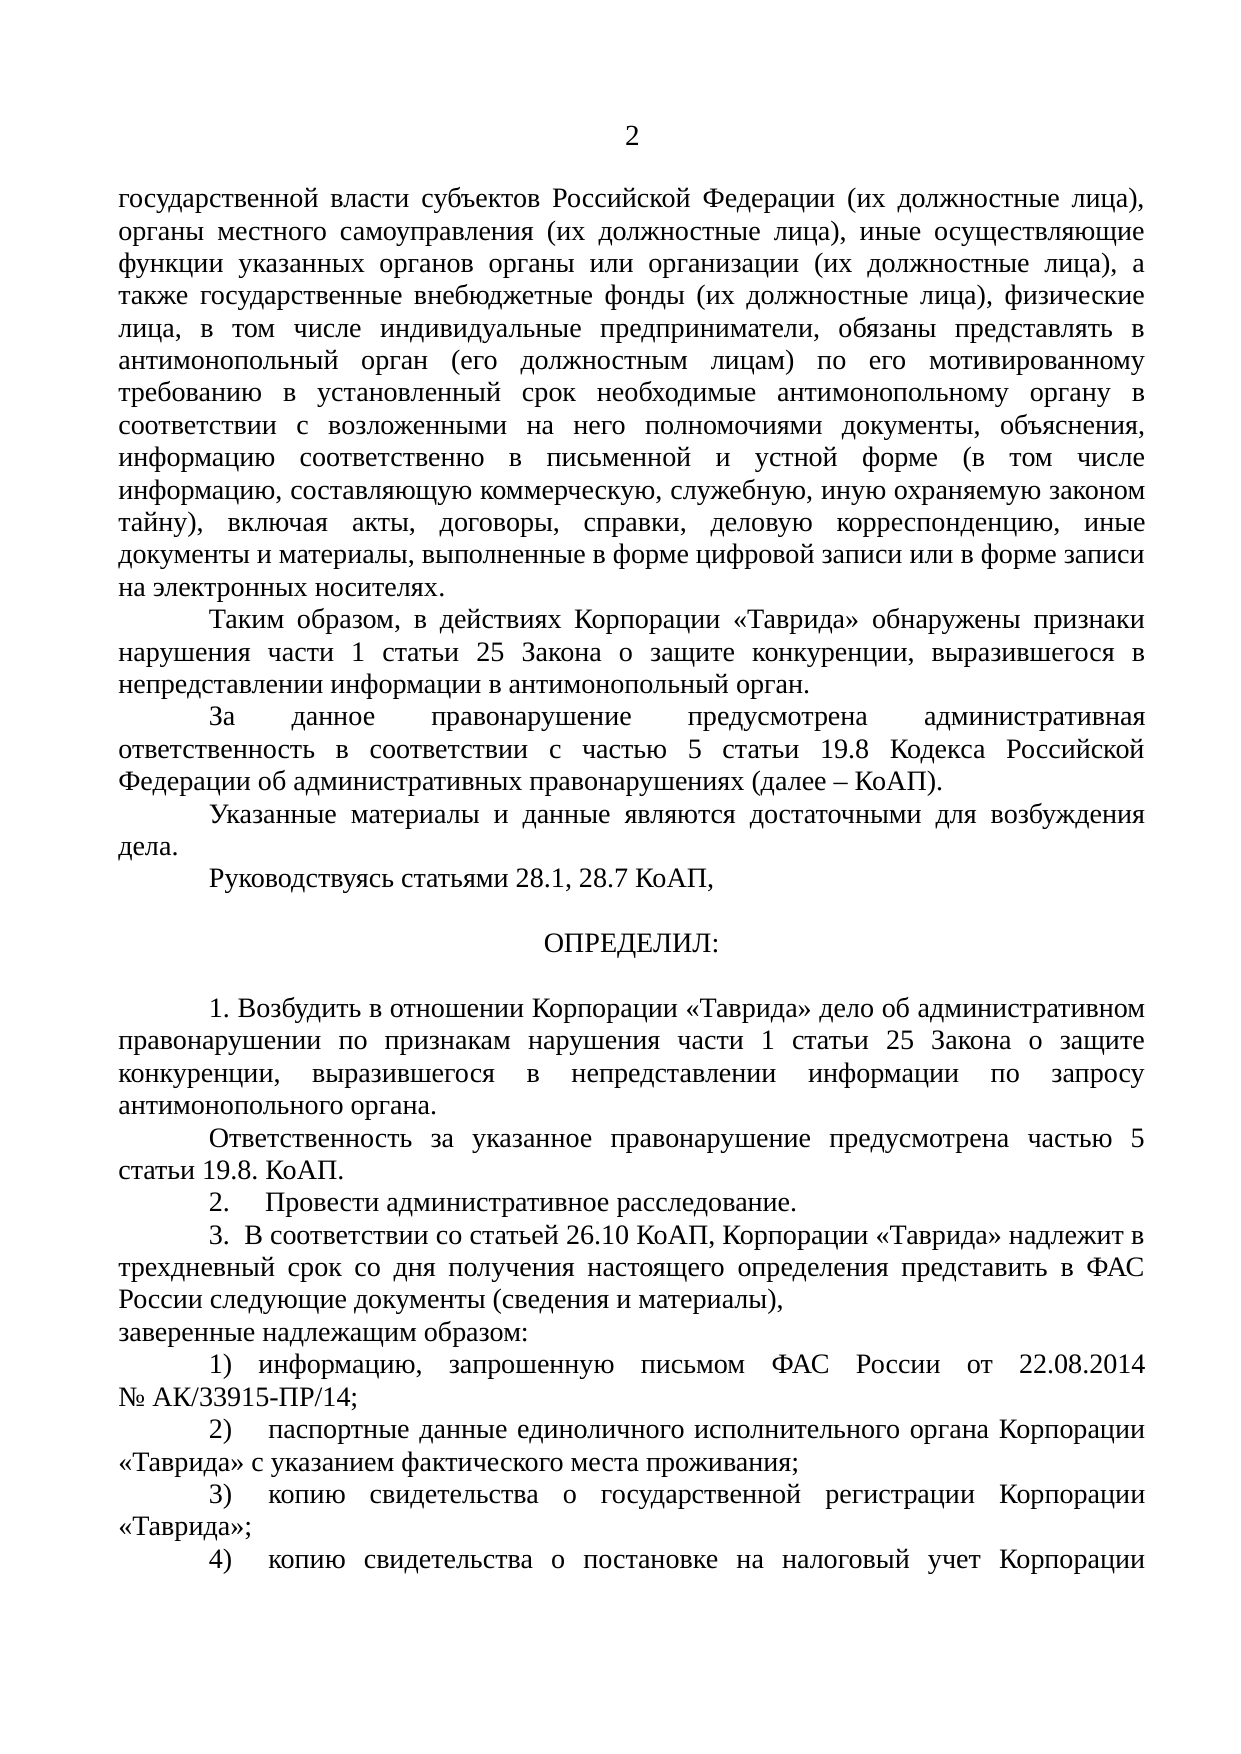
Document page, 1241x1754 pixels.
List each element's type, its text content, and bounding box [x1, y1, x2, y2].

text ОПРЕДЕЛИЛ: [117, 926, 1146, 959]
text государственной власти субъектов Российской Федерации (их должностные лица), органы местного самоуправления (их должностные лица), иные осуществляющие функции указанных органов органы или организации (их должностные лица), а также государственные внебюджетные фонды (их должностные лица), физические лица, в том числе индивидуальные предприниматели, обязаны представлять в антимонопольный орган (его должностным лицам) по его мотивированному требованию в установленный срок необходимые антимонопольному органу в соответствии с возложенными на него полномочиями документы, объяснения, информацию соответственно в письменной и устной форме (в том числе информацию, составляющую коммерческую, служебную, иную охраняемую законом тайну), включая акты, договоры, справки, деловую корреспонденцию, иные документы и материалы, выполненные в форме цифровой записи или в форме записи на электронных носителях. [118, 181, 1146, 602]
text Ответственность за указанное правонарушение предусмотрена частью 5 статьи 19.8. КоАП. [118, 1121, 1146, 1185]
text заверенные надлежащим образом: [118, 1315, 1146, 1347]
text Таким образом, в действиях Корпорации «Таврида» обнаружены признаки нарушения части 1 статьи 25 Закона о защите конкуренции, выразившегося в непредставлении информации в антимонопольный орган. [118, 602, 1146, 699]
text За данное правонарушение предусмотрена административная ответственность в соответствии с частью 5 статьи 19.8 Кодекса Российской Федерации об административных правонарушениях (далее – КоАП). [118, 699, 1146, 797]
text 3. В соответствии со статьей 26.10 КоАП, Корпорации «Таврида» надлежит в трехдневный срок со дня получения настоящего определения представить в ФАС России следующие документы (сведения и материалы), [118, 1218, 1146, 1315]
text Руководствуясь статьями 28.1, 28.7 КоАП, [118, 861, 1146, 894]
list копию свидетельства о постановке на налоговый учет Корпорации [118, 1542, 1146, 1574]
list копию свидетельства о государственной регистрации Корпорации «Таврида»; [118, 1477, 1146, 1542]
text 1. Возбудить в отношении Корпорации «Таврида» дело об административном правонарушении по признакам нарушения части 1 статьи 25 Закона о защите конкуренции, выразившегося в непредставлении информации по запросу антимонопольного органа. [118, 991, 1146, 1121]
text 1) информацию, запрошенную письмом ФАС России от 22.08.2014 № АК/33915-ПР/14; [118, 1347, 1146, 1412]
text Указанные материалы и данные являются достаточными для возбуждения дела. [118, 797, 1146, 861]
text 2. Провести административное расследование. [118, 1185, 1146, 1218]
list паспортные данные единоличного исполнительного органа Корпорации «Таврида» с указанием фактического места проживания; [118, 1412, 1146, 1477]
